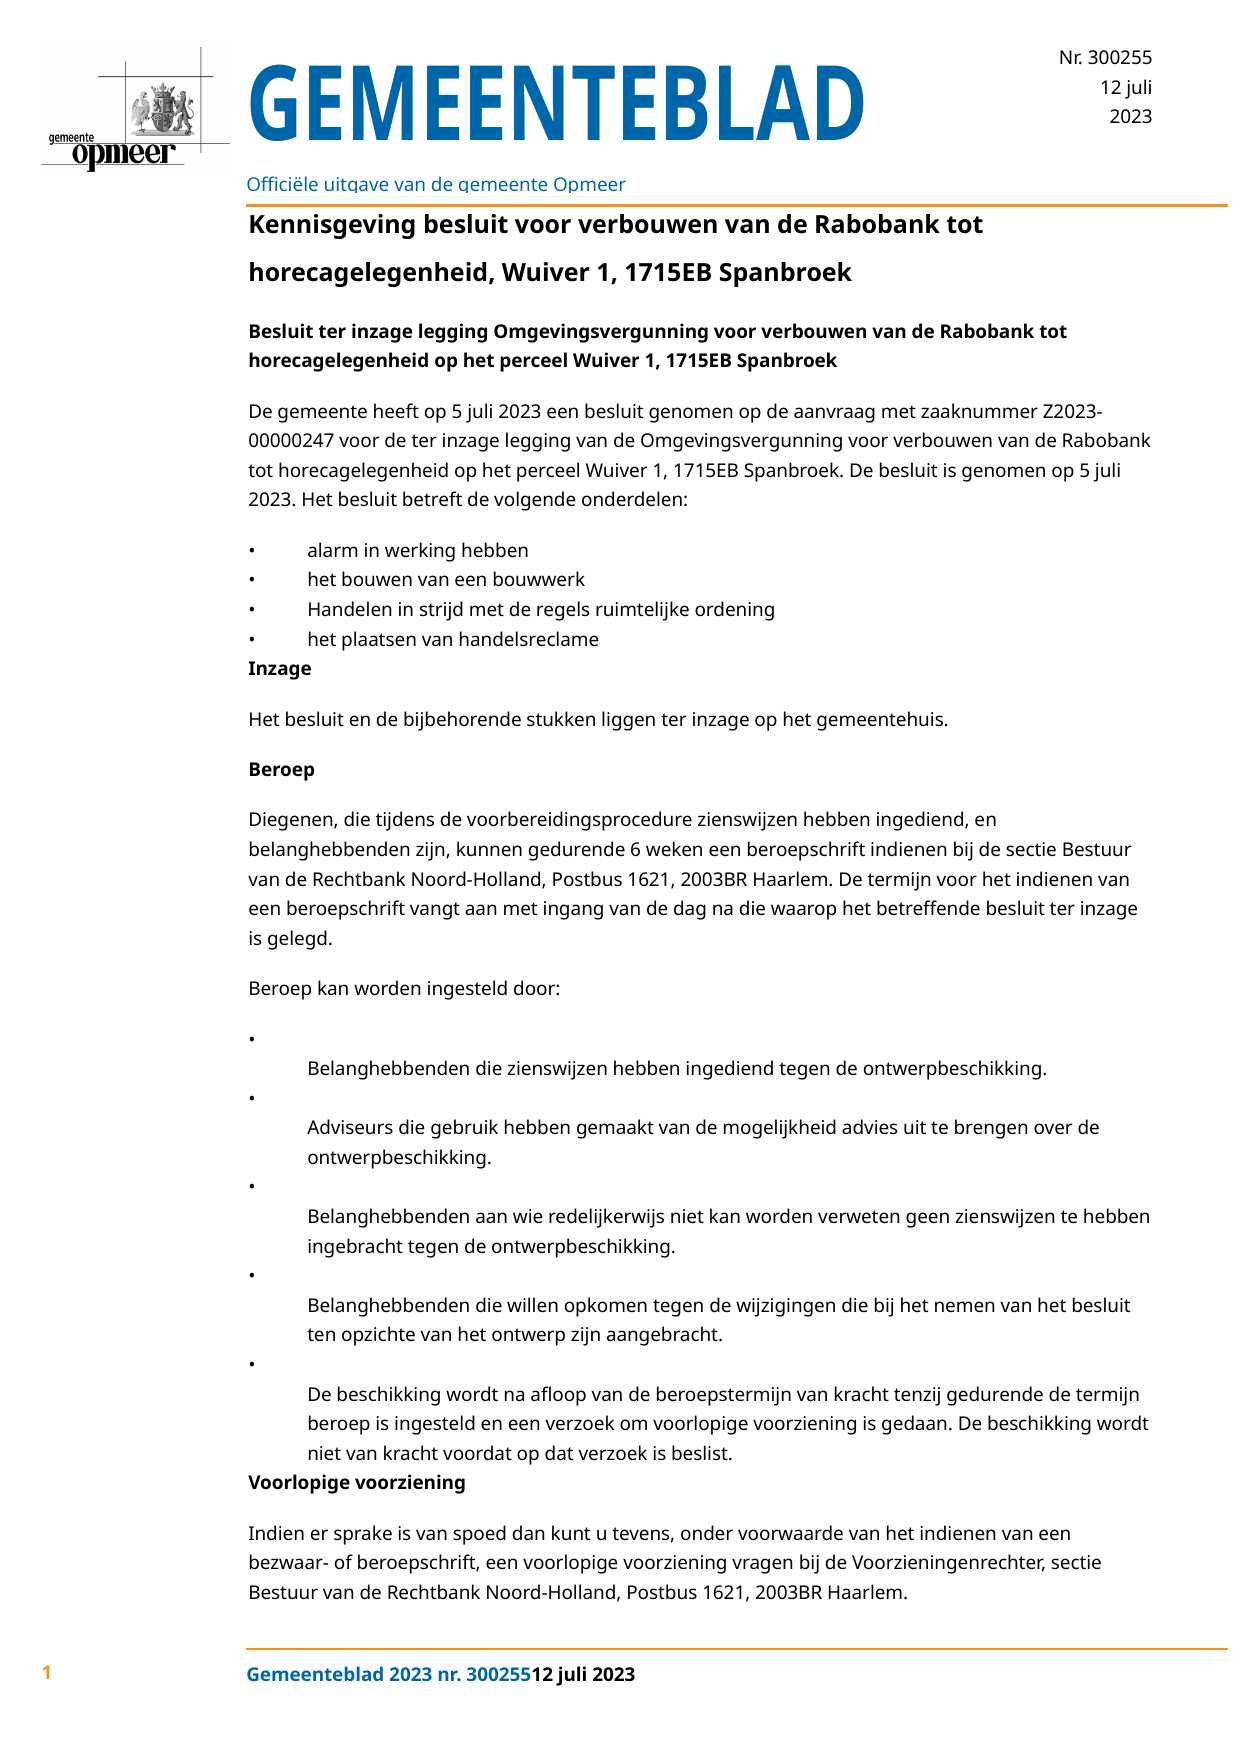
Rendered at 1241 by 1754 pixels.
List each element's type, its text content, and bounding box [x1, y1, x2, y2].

list het plaatsen van handelsreclame [248, 626, 1152, 652]
list Belanghebbenden die zienswijzen hebben ingediend tegen de ontwerpbeschikking. [248, 1055, 1152, 1081]
text De gemeente heeft op 5 juli 2023 een besluit genomen op de aanvraag met zaaknummer Z2023-00000247 voor de ter inzage legging van de Omgevingsvergunning voor verbouwen van de Rabobank tot horecagelegenheid op het perceel Wuiver 1, 1715EB Spanbroek. De besluit is genomen op 5 juli 2023. Het besluit betreft de volgende onderdelen: [248, 398, 1152, 512]
text Indien er sprake is van spoed dan kunt u tevens, onder voorwaarde van het indienen van een bezwaar- of beroepschrift, een voorlopige voorziening vragen bij de Voorzieningenrechter, sectie Bestuur van de Rechtbank Noord-Holland, Postbus 1621, 2003BR Haarlem. [248, 1520, 1152, 1605]
text Kennisgeving besluit voor verbouwen van de Rabobank tot horecagelegenheid, Wuiver 1, 1715EB Spanbroek [248, 207, 1152, 288]
text Beroep [248, 756, 1152, 782]
text Inzage [248, 655, 1152, 681]
text Besluit ter inzage legging Omgevingsvergunning voor verbouwen van de Rabobank tot horecagelegenheid op het perceel Wuiver 1, 1715EB Spanbroek [248, 318, 1152, 373]
list Belanghebbenden aan wie redelijkerwijs niet kan worden verweten geen zienswijzen te hebben ingebracht tegen de ontwerpbeschikking. [248, 1203, 1152, 1259]
text Beroep kan worden ingesteld door: [248, 975, 1152, 1001]
text Het besluit en de bijbehorende stukken liggen ter inzage op het gemeentehuis. [248, 706, 1152, 732]
list Belanghebbenden die willen opkomen tegen de wijzigingen die bij het nemen van het besluit ten opzichte van het ontwerp zijn aangebracht. [248, 1292, 1152, 1347]
list Handelen in strijd met de regels ruimtelijke ordening [248, 596, 1152, 622]
list het bouwen van een bouwwerk [248, 567, 1152, 592]
list alarm in werking hebben [248, 537, 1152, 563]
list Adviseurs die gebruik hebben gemaakt van de mogelijkheid advies uit te brengen over de ontwerpbeschikking. [248, 1114, 1152, 1170]
text Diegenen, die tijdens de voorbereidingsprocedure zienswijzen hebben ingediend, en belanghebbenden zijn, kunnen gedurende 6 weken een beroepschrift indienen bij de sectie Bestuur van de Rechtbank Noord-Holland, Postbus 1621, 2003BR Haarlem. De termijn voor het indienen van een beroepschrift vangt aan met ingang van de dag na die waarop het betreffende besluit ter inzage is gelegd. [248, 807, 1152, 951]
picture [41, 47, 231, 172]
text Voorlopige voorziening [248, 1469, 1152, 1495]
list De beschikking wordt na afloop van de beroepstermijn van kracht tenzij gedurende de termijn beroep is ingesteld en een verzoek om voorlopige voorziening is gedaan. De beschikking wordt niet van kracht voordat op dat verzoek is beslist. [248, 1381, 1152, 1466]
